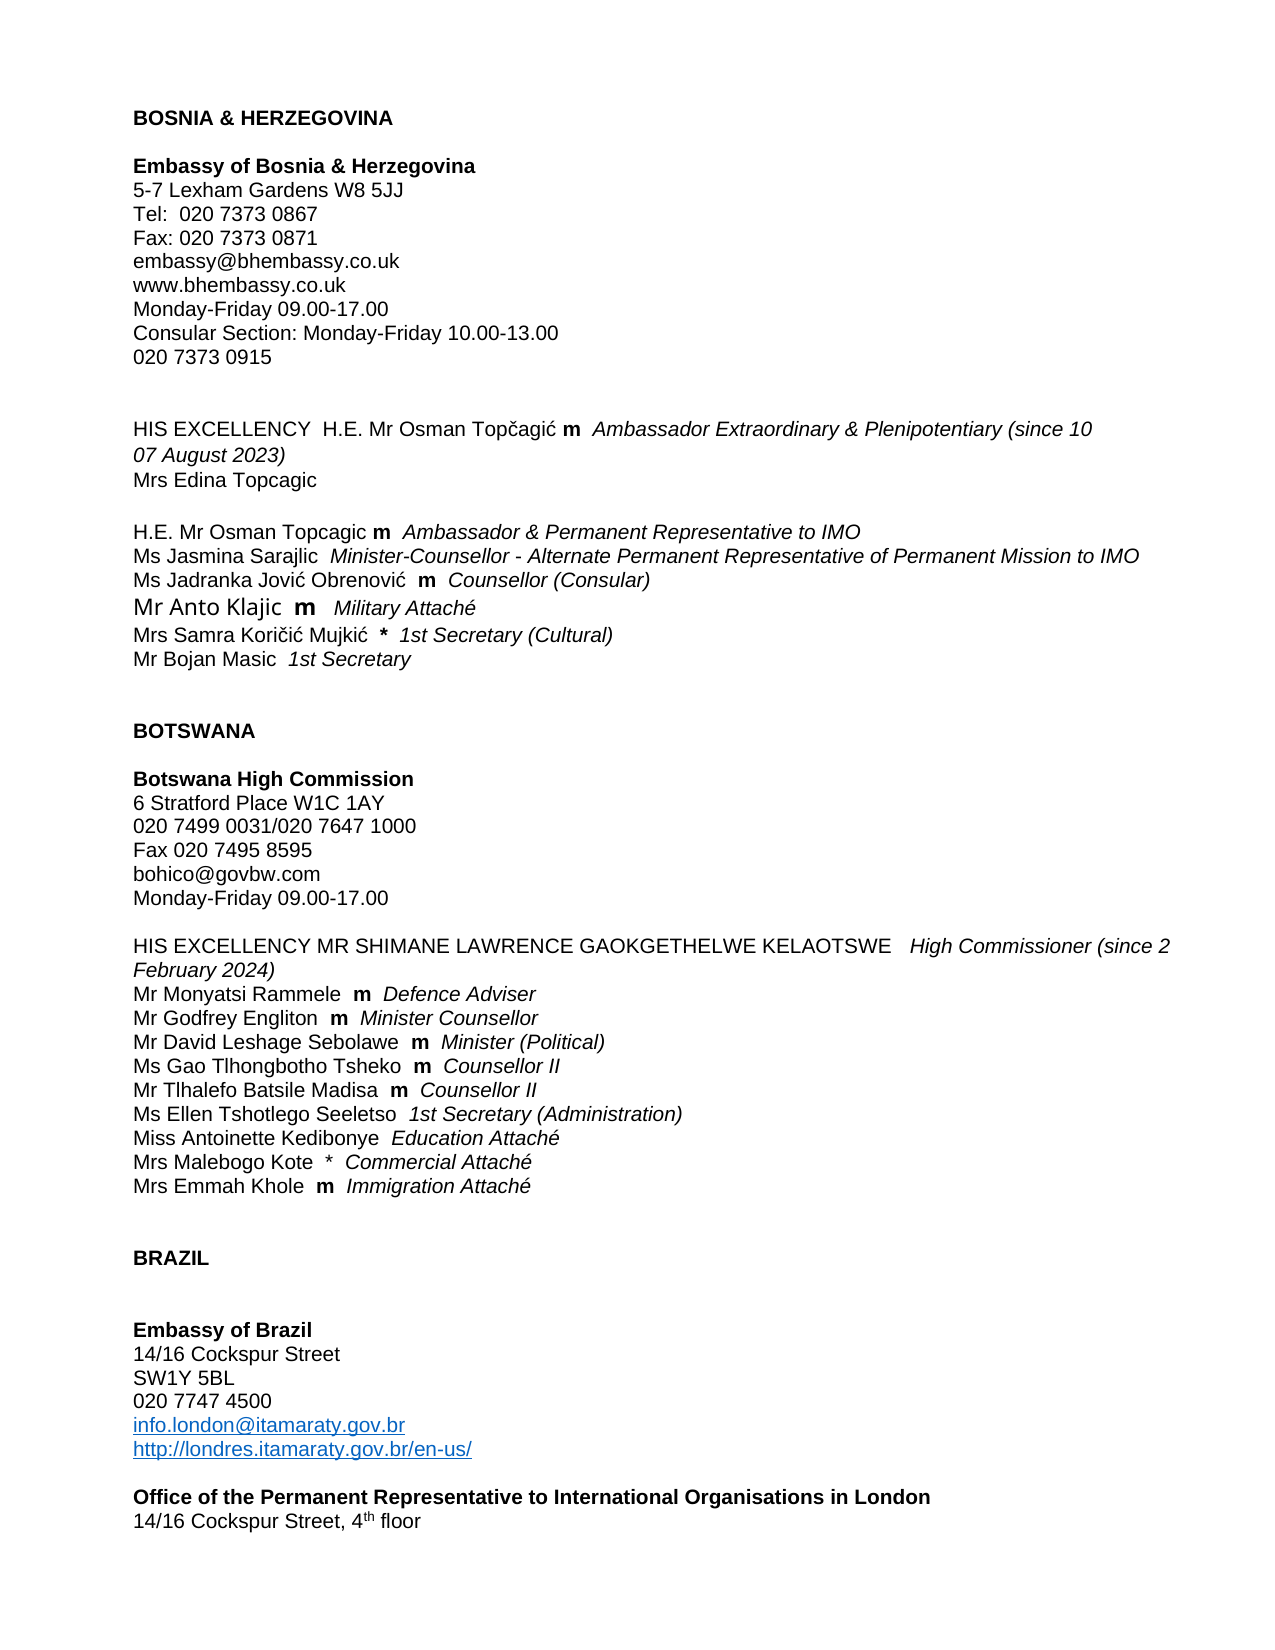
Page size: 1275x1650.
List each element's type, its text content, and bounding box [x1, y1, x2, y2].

subtitle BOTSWANA [133, 718, 1181, 742]
text Monday-Friday 09.00-17.00 [133, 297, 1181, 321]
text 020 7747 4500 [133, 1389, 1181, 1413]
text 07 August 2023) [133, 443, 1181, 467]
text www.bhembassy.co.uk [133, 273, 1181, 297]
text Embassy of Brazil [133, 1317, 1181, 1341]
text Tel: 020 7373 0867 [133, 201, 1181, 225]
text Ms Jasmina Sarajlic Minister-Counsellor - Alternate Permanent Representative of Permanent Mission to IMO [133, 543, 1181, 567]
text BRAZIL [133, 1246, 1181, 1269]
text 6 Stratford Place W1C 1AY [133, 790, 1181, 814]
text BOSNIA & HERZEGOVINA [133, 106, 1181, 129]
text HIS EXCELLENCY MR SHIMANE LAWRENCE GAOKGETHELWE KELAOTSWE High Commissioner (since 2 February 2024) [133, 934, 1181, 982]
text 020 7373 0915 [133, 345, 1181, 369]
text Miss Antoinette Kedibonye Education Attaché [133, 1126, 1181, 1150]
text Mr Godfrey Engliton m Minister Counsellor [133, 1006, 1181, 1030]
text Fax: 020 7373 0871 [133, 225, 1181, 249]
text embassy@bhembassy.co.uk [133, 249, 1181, 273]
text Mr Tlhalefo Batsile Madisa m Counsellor II [133, 1078, 1181, 1102]
text Mr Bojan Masic 1st Secretary [133, 647, 1181, 671]
text 14/16 Cockspur Street [133, 1341, 1181, 1365]
text 020 7499 0031/020 7647 1000 [133, 814, 1181, 838]
text Ms Ellen Tshotlego Seeletso 1st Secretary (Administration) [133, 1102, 1181, 1126]
text Ms Gao Tlhongbotho Tsheko m Counsellor II [133, 1054, 1181, 1078]
text Mr Anto Klajic m Military Attaché [133, 591, 1181, 623]
text Embassy of Bosnia & Herzegovina [133, 153, 1181, 177]
text http://londres.itamaraty.gov.br/en-us/ [133, 1437, 1181, 1461]
text SW1Y 5BL [133, 1365, 1181, 1389]
text Mr Monyatsi Rammele m Defence Adviser [133, 982, 1181, 1006]
text Office of the Permanent Representative to International Organisations in London [133, 1485, 1181, 1509]
text Ms Jadranka Jović Obrenović m Counsellor (Consular) [133, 567, 1181, 591]
text bohico@govbw.com [133, 862, 1181, 886]
text Mrs Malebogo Kote * Commercial Attaché [133, 1150, 1181, 1174]
text Mrs Emmah Khole m Immigration Attaché [133, 1174, 1181, 1198]
text Mr David Leshage Sebolawe m Minister (Political) [133, 1030, 1181, 1054]
text Consular Section: Monday-Friday 10.00-13.00 [133, 321, 1181, 345]
text Fax 020 7495 8595 [133, 838, 1181, 862]
text Monday-Friday 09.00-17.00 [133, 886, 1181, 910]
text 5-7 Lexham Gardens W8 5JJ [133, 177, 1181, 201]
text H.E. Mr Osman Topcagic m Ambassador & Permanent Representative to IMO [133, 519, 1181, 543]
text Mrs Edina Topcagic [133, 468, 1181, 492]
text Mrs Samra Koričić Mujkić * 1st Secretary (Cultural) [133, 623, 1181, 647]
text info.london@itamaraty.gov.br [133, 1413, 1181, 1437]
text HIS EXCELLENCY H.E. Mr Osman Topčagić m Ambassador Extraordinary & Plenipotentiary (since 10 [133, 417, 1181, 441]
text 14/16 Cockspur Street, 4th floor [133, 1509, 1181, 1533]
text Botswana High Commission [133, 766, 1181, 790]
